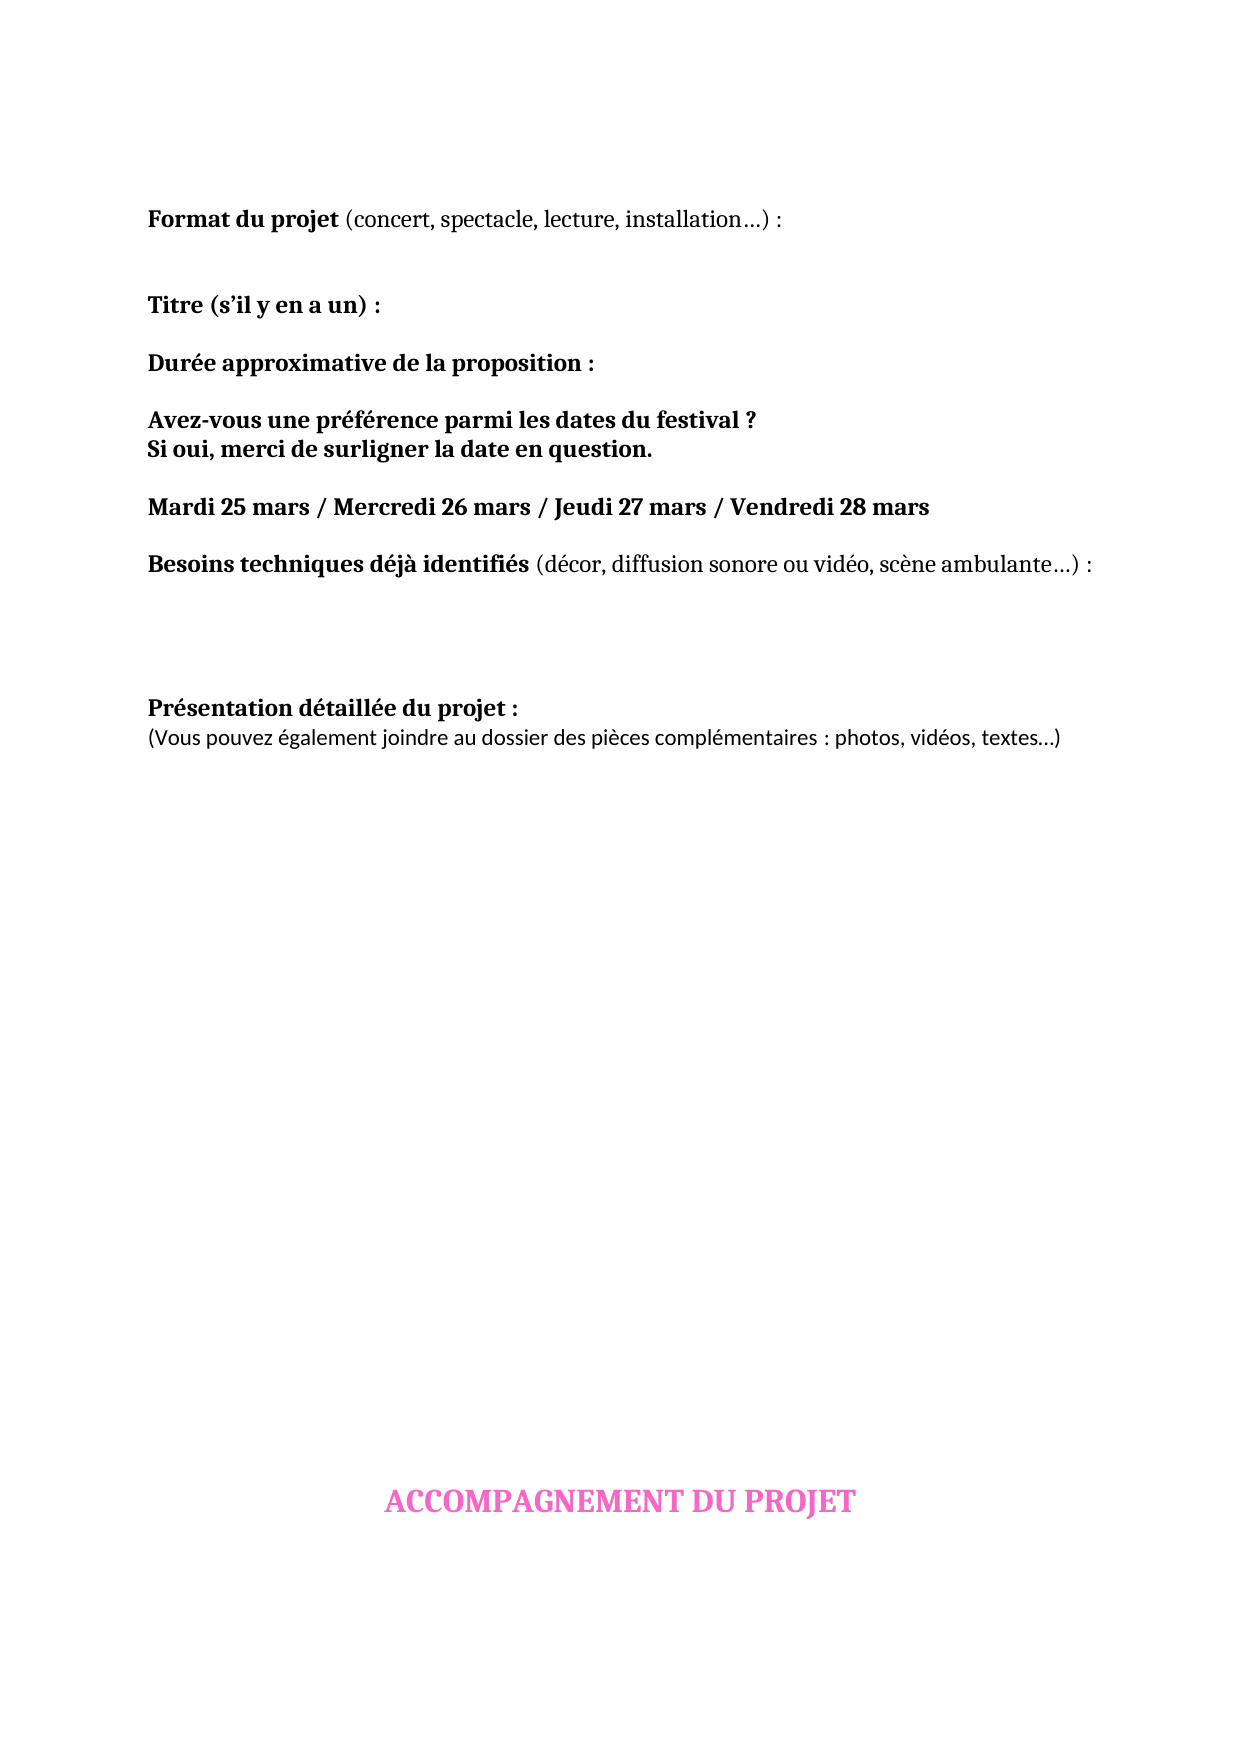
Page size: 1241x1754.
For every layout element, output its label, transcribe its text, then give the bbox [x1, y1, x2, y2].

subtitle Titre (s’il y en a un) : [148, 291, 1093, 320]
subtitle Mardi 25 mars / Mercredi 26 mars / Jeudi 27 mars / Vendredi 28 mars [148, 493, 1093, 521]
subtitle Format du projet (concert, spectacle, lecture, installation…) : [148, 205, 1093, 234]
text ACCOMPAGNEMENT DU PROJET [148, 1482, 1093, 1521]
subtitle Besoins techniques déjà identifiés (décor, diffusion sonore ou vidéo, scène ambulante…) : [148, 550, 1093, 579]
subtitle Présentation détaillée du projet : [148, 694, 1093, 723]
subtitle Durée approximative de la proposition : [148, 349, 1093, 378]
subtitle Avez-vous une préférence parmi les dates du festival ? [148, 406, 1093, 435]
subtitle Si oui, merci de surligner la date en question. [148, 435, 1093, 464]
text (Vous pouvez également joindre au dossier des pièces complémentaires : photos, vidéos, textes…) [148, 723, 1093, 751]
